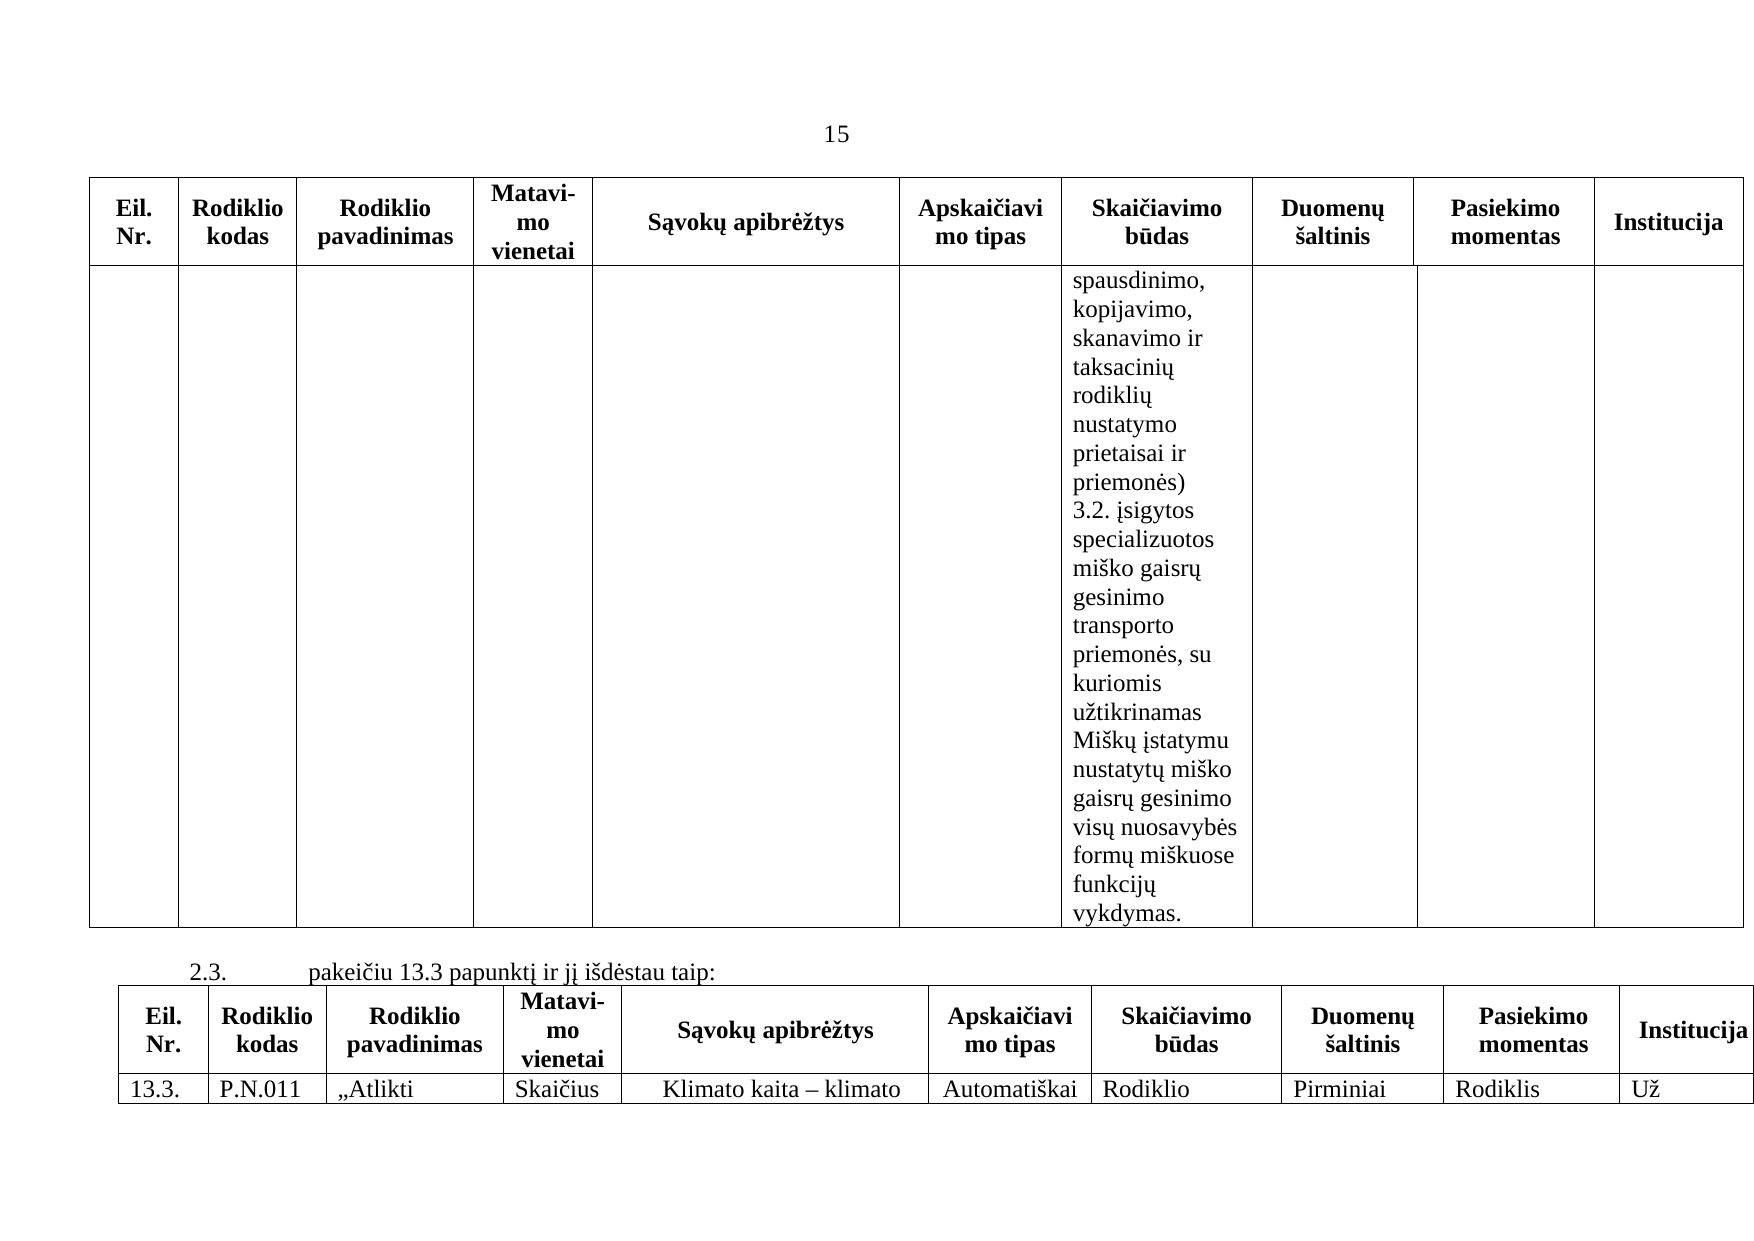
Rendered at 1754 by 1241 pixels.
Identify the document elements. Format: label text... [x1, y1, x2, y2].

table_header Apskaičiavimo tipas [900, 178, 1061, 264]
table_header Eil. Nr. [90, 178, 178, 264]
table_header Pasiekimo momentas [1444, 986, 1619, 1073]
table_header Matavi-mo vienetai [504, 986, 621, 1073]
table_header Skaičiavimo būdas [1092, 986, 1281, 1073]
table_cell Automatiškai [929, 1074, 1091, 1103]
table_cell [179, 266, 296, 927]
table_cell Rodiklis [1444, 1074, 1619, 1103]
table_header Institucija [1620, 986, 1753, 1073]
table_cell P.N.011 [209, 1074, 326, 1103]
table_cell [90, 266, 178, 927]
table_header Pasiekimo momentas [1414, 178, 1594, 264]
table_cell [297, 266, 473, 927]
table_cell [593, 266, 899, 927]
table_header Sąvokų apibrėžtys [622, 986, 928, 1073]
table_cell Skaičius [504, 1074, 621, 1103]
text 2.3. pakeičiu 13.3 papunktį ir jį išdėstau taip: [189, 957, 1594, 985]
table_header Rodiklio kodas [209, 986, 326, 1073]
table_cell [1253, 266, 1417, 927]
table_header Eil. Nr. [119, 986, 208, 1073]
table_header Matavi-mo vienetai [474, 178, 592, 264]
table_header Rodiklio kodas [179, 178, 296, 264]
table_cell [1595, 266, 1743, 927]
table_cell [474, 266, 592, 927]
table_header Rodiklio pavadinimas [297, 178, 473, 264]
table_cell Už stebėsenos rodiklio pasiekimą ir duomenų apie pasiektą stebėsenos rodiklio reikšmę teikimą antriniuose šaltiniuose atsakingas projekto vykdytojas [1620, 1074, 1753, 1103]
table_header Institucija [1595, 178, 1743, 264]
table_cell „Atlikti [327, 1074, 503, 1103]
table_header Duomenų šaltinis [1253, 178, 1413, 264]
table_cell [1418, 266, 1594, 927]
table_cell spausdinimo, kopijavimo, skanavimo ir taksacinių rodiklių nustatymo prietaisai ir priemonės) 3.2. įsigytos specializuotos miško gaisrų gesinimo transporto priemonės, su kuriomis užtikrinamas Miškų įstatymu nustatytų miško gaisrų gesinimo visų nuosavybės formų miškuose funkcijų vykdymas. [1062, 266, 1252, 927]
table_header Rodiklio pavadinimas [327, 986, 503, 1073]
table_cell Rodiklio [1092, 1074, 1281, 1103]
table_header Sąvokų apibrėžtys [593, 178, 899, 264]
table_cell 13.3. [119, 1074, 208, 1103]
table_cell Klimato kaita – klimato [622, 1074, 928, 1103]
table_cell [900, 266, 1061, 927]
table_header Apskaičiavimo tipas [929, 986, 1091, 1073]
table_cell Pirminiai [1282, 1074, 1443, 1103]
table_header Skaičiavimo būdas [1062, 178, 1252, 264]
table_header Duomenų šaltinis [1282, 986, 1443, 1073]
